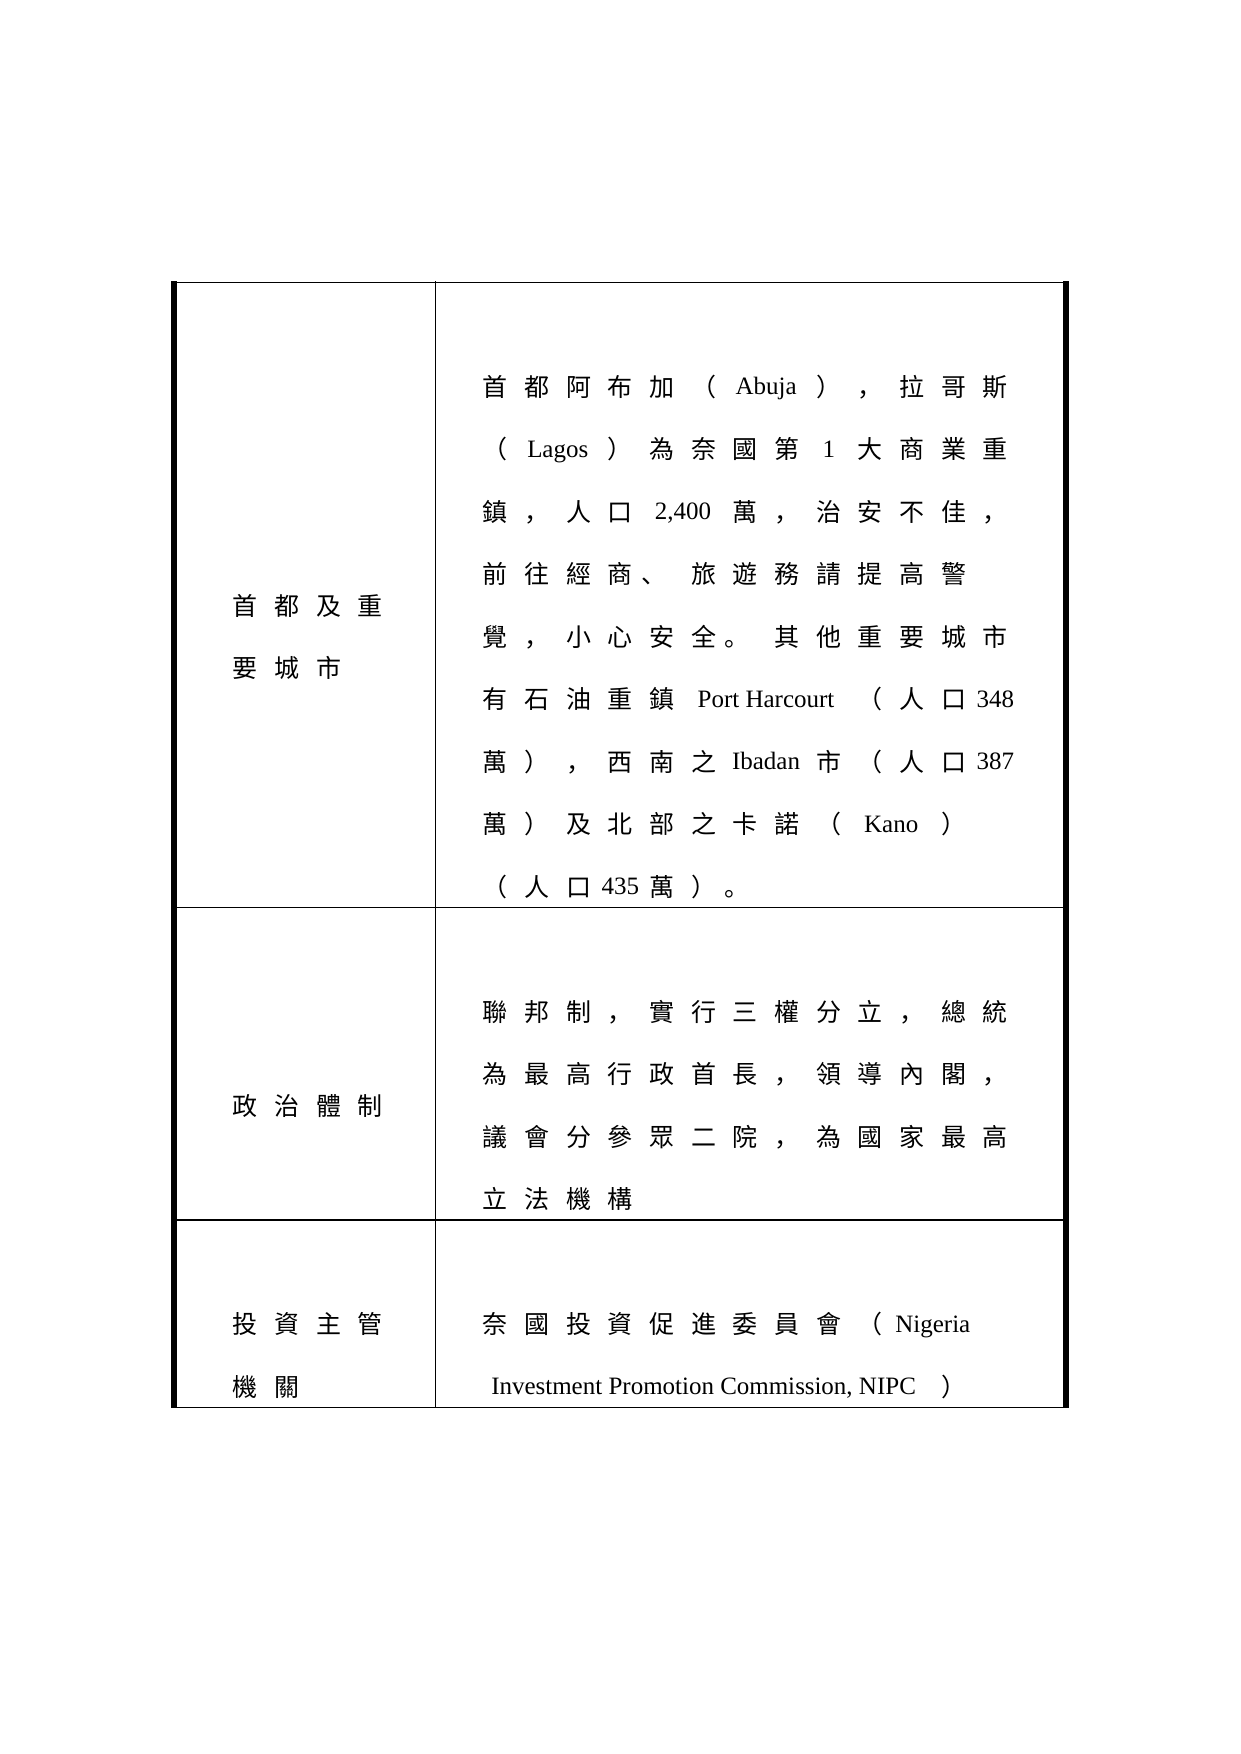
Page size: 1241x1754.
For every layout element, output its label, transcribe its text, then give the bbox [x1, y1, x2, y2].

table_cell 奈國投資促進委員會（Nigeria Investment Promotion Commission, NIPC） [436, 1221, 1063, 1406]
table_cell 首都及重要城市 [177, 283, 435, 906]
table_cell 投資主管機關 [177, 1221, 435, 1406]
table_cell 政治體制 [177, 908, 435, 1219]
table_cell 首都阿布加（Abuja），拉哥斯（Lagos）為奈國第1大商業重鎮，人口2,400萬，治安不佳，前往經商、旅遊務請提高警覺，小心安全。其他重要城市有石油重鎮Port Harcourt（人口348萬），西南之Ibadan市（人口387萬）及北部之卡諾（Kano）（人口435萬）。 [436, 283, 1063, 906]
table_cell 聯邦制，實行三權分立，總統為最高行政首長，領導內閣，議會分參眾二院，為國家最高立法機構 [436, 908, 1063, 1219]
